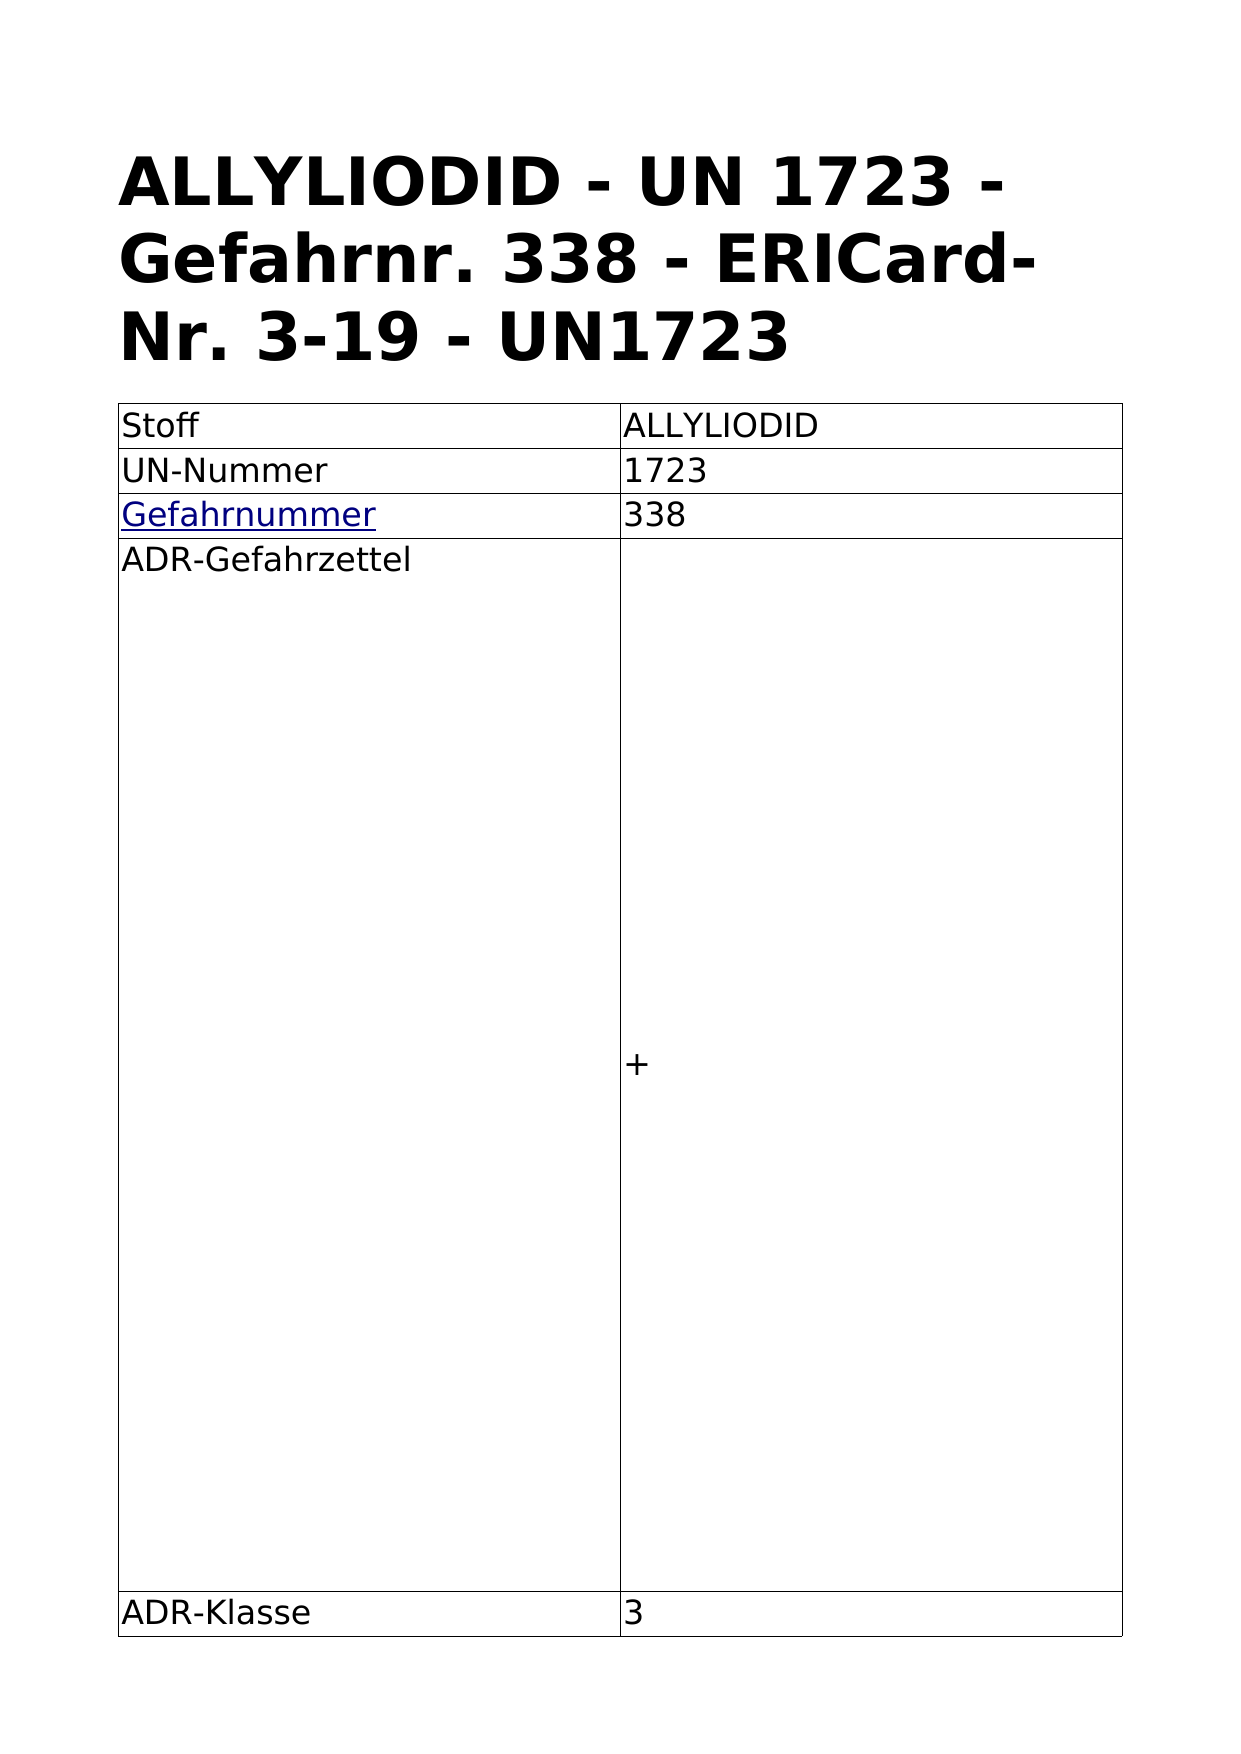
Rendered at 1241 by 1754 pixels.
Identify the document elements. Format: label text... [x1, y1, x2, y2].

table_header Stoff [119, 404, 620, 448]
subtitle ALLYLIODID - UN 1723 - Gefahrnr. 338 - ERICard-Nr. 3-19 - UN1723 [118, 143, 1122, 376]
table_cell ADR-Klasse [119, 1592, 620, 1636]
table_cell Gefahrnummer [119, 494, 620, 538]
table_header ALLYLIODID [621, 404, 1122, 448]
table_cell 3 [621, 1592, 1122, 1636]
table_cell ADR-Gefahrzettel [119, 539, 620, 1591]
table_cell 1723 [621, 449, 1122, 493]
table_cell UN-Nummer [119, 449, 620, 493]
table_cell + [621, 539, 1122, 1591]
table_cell 338 [621, 494, 1122, 538]
